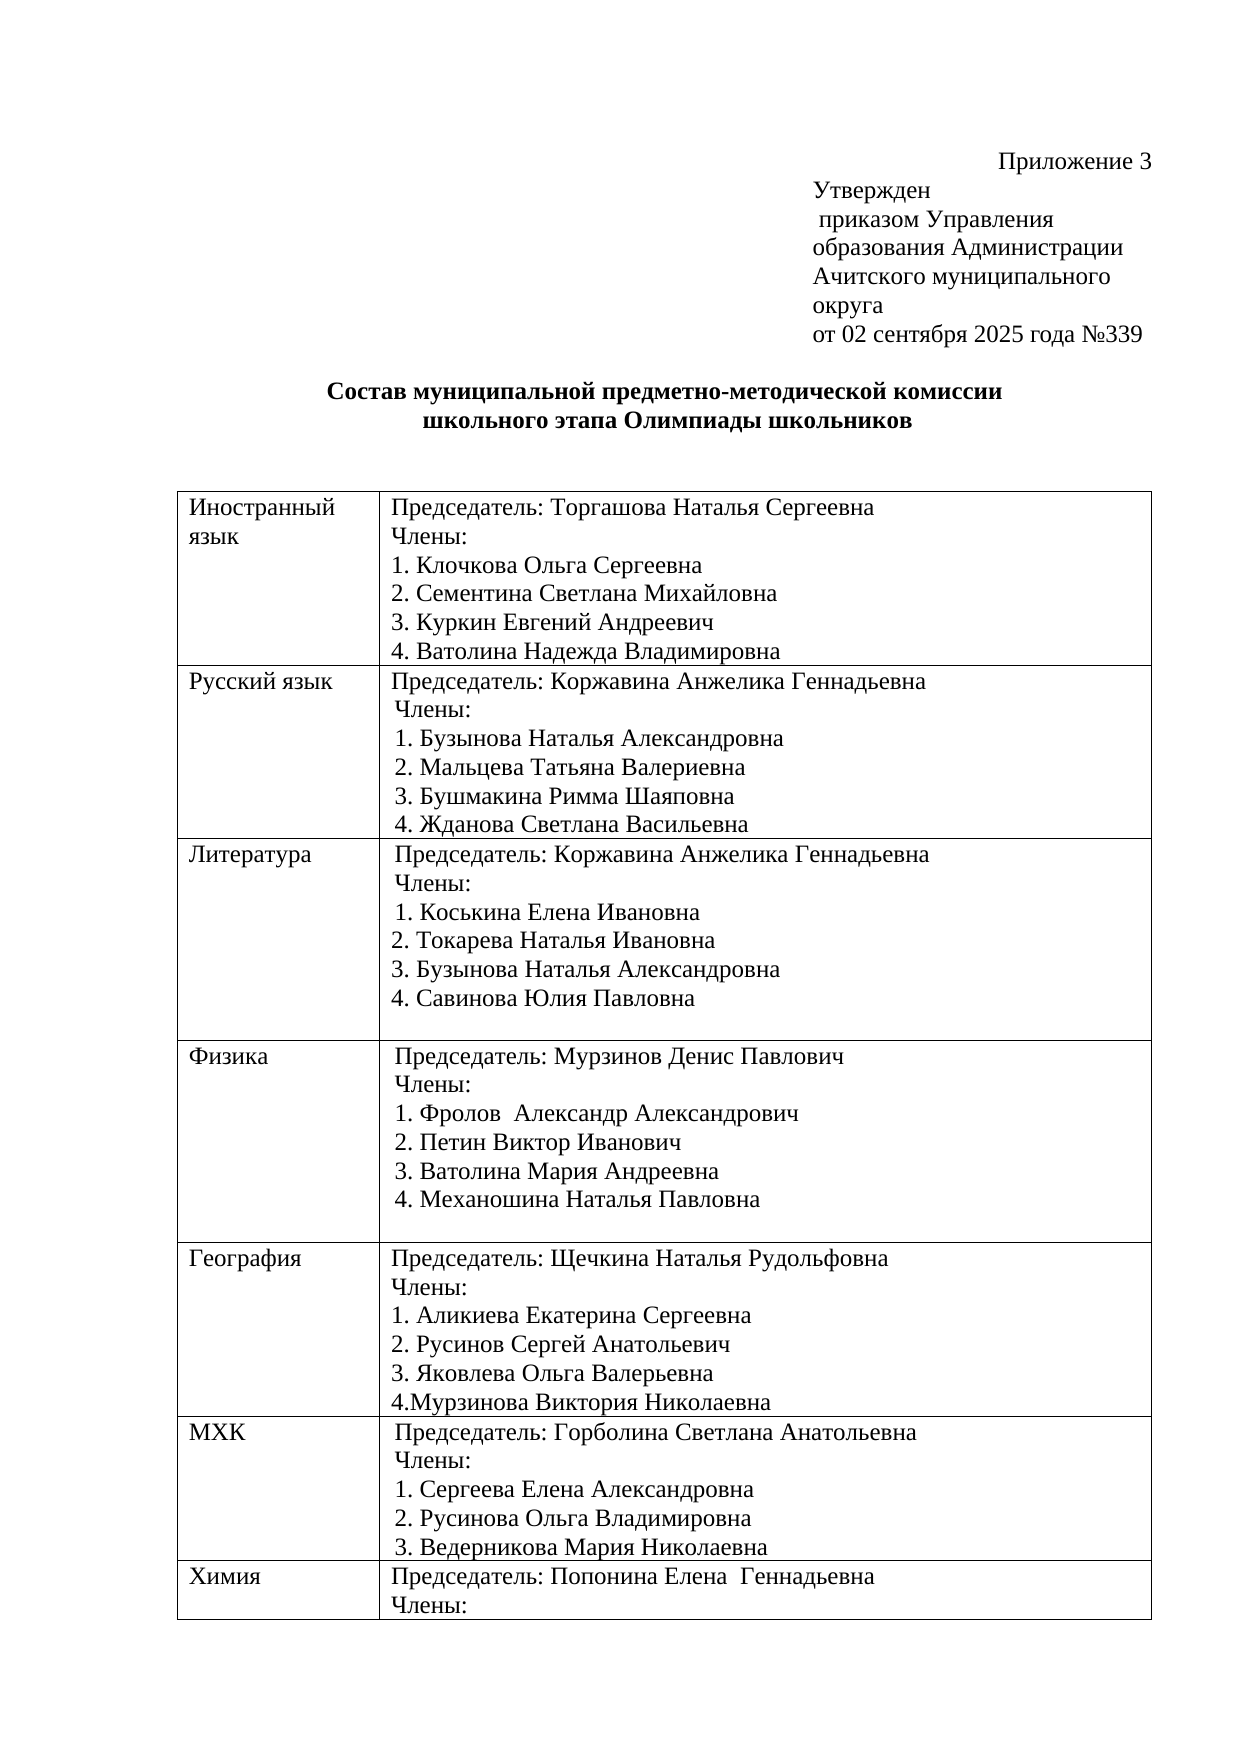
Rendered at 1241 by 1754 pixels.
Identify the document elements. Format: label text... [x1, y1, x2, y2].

table_header Председатель: Торгашова Наталья Сергеевна Члены: 1. Клочкова Ольга Сергеевна 2. Сементина Светлана Михайловна 3. Куркин Евгений Андреевич 4. Ватолина Надежда Владимировна [380, 492, 1151, 665]
text приказом Управления [812, 204, 1152, 232]
text Утвержден [812, 175, 1152, 204]
table_cell География [178, 1243, 379, 1416]
table_cell Председатель: Мурзинов Денис Павлович Члены: 1. Фролов Александр Александрович 2. Петин Виктор Иванович 3. Ватолина Мария Андреевна 4. Механошина Наталья Павловна [380, 1041, 1151, 1242]
table_cell Литература [178, 839, 379, 1040]
table_cell Председатель: Щечкина Наталья Рудольфовна Члены: 1. Аликиева Екатерина Сергеевна 2. Русинов Сергей Анатольевич 3. Яковлева Ольга Валерьевна 4.Мурзинова Виктория Николаевна [380, 1243, 1151, 1416]
table_cell Председатель: Попонина Елена Геннадьевна Члены: [380, 1561, 1151, 1619]
text Состав муниципальной предметно-методической комиссии [177, 376, 1152, 405]
text от 02 сентября 2025 года №339 [812, 319, 1152, 347]
table_cell Физика [178, 1041, 379, 1242]
table_cell Председатель: Горболина Светлана Анатольевна Члены: 1. Сергеева Елена Александровна 2. Русинова Ольга Владимировна 3. Ведерникова Мария Николаевна [380, 1417, 1151, 1560]
text образования Администрации [812, 232, 1152, 261]
table_cell МХК [178, 1417, 379, 1560]
table_cell Председатель: Коржавина Анжелика Геннадьевна Члены: 1. Бузынова Наталья Александровна 2. Мальцева Татьяна Валериевна 3. Бушмакина Римма Шаяповна 4. Жданова Светлана Васильевна [380, 666, 1151, 838]
text Приложение 3 [812, 146, 1152, 175]
text Ачитского муниципального округа [812, 261, 1152, 319]
text школьного этапа Олимпиады школьников [177, 405, 1152, 434]
table_cell Председатель: Коржавина Анжелика Геннадьевна Члены: 1. Коськина Елена Ивановна 2. Токарева Наталья Ивановна 3. Бузынова Наталья Александровна 4. Савинова Юлия Павловна [380, 839, 1151, 1040]
table_cell Химия [178, 1561, 379, 1619]
table_header Иностранный язык [178, 492, 379, 665]
table_cell Русский язык [178, 666, 379, 838]
